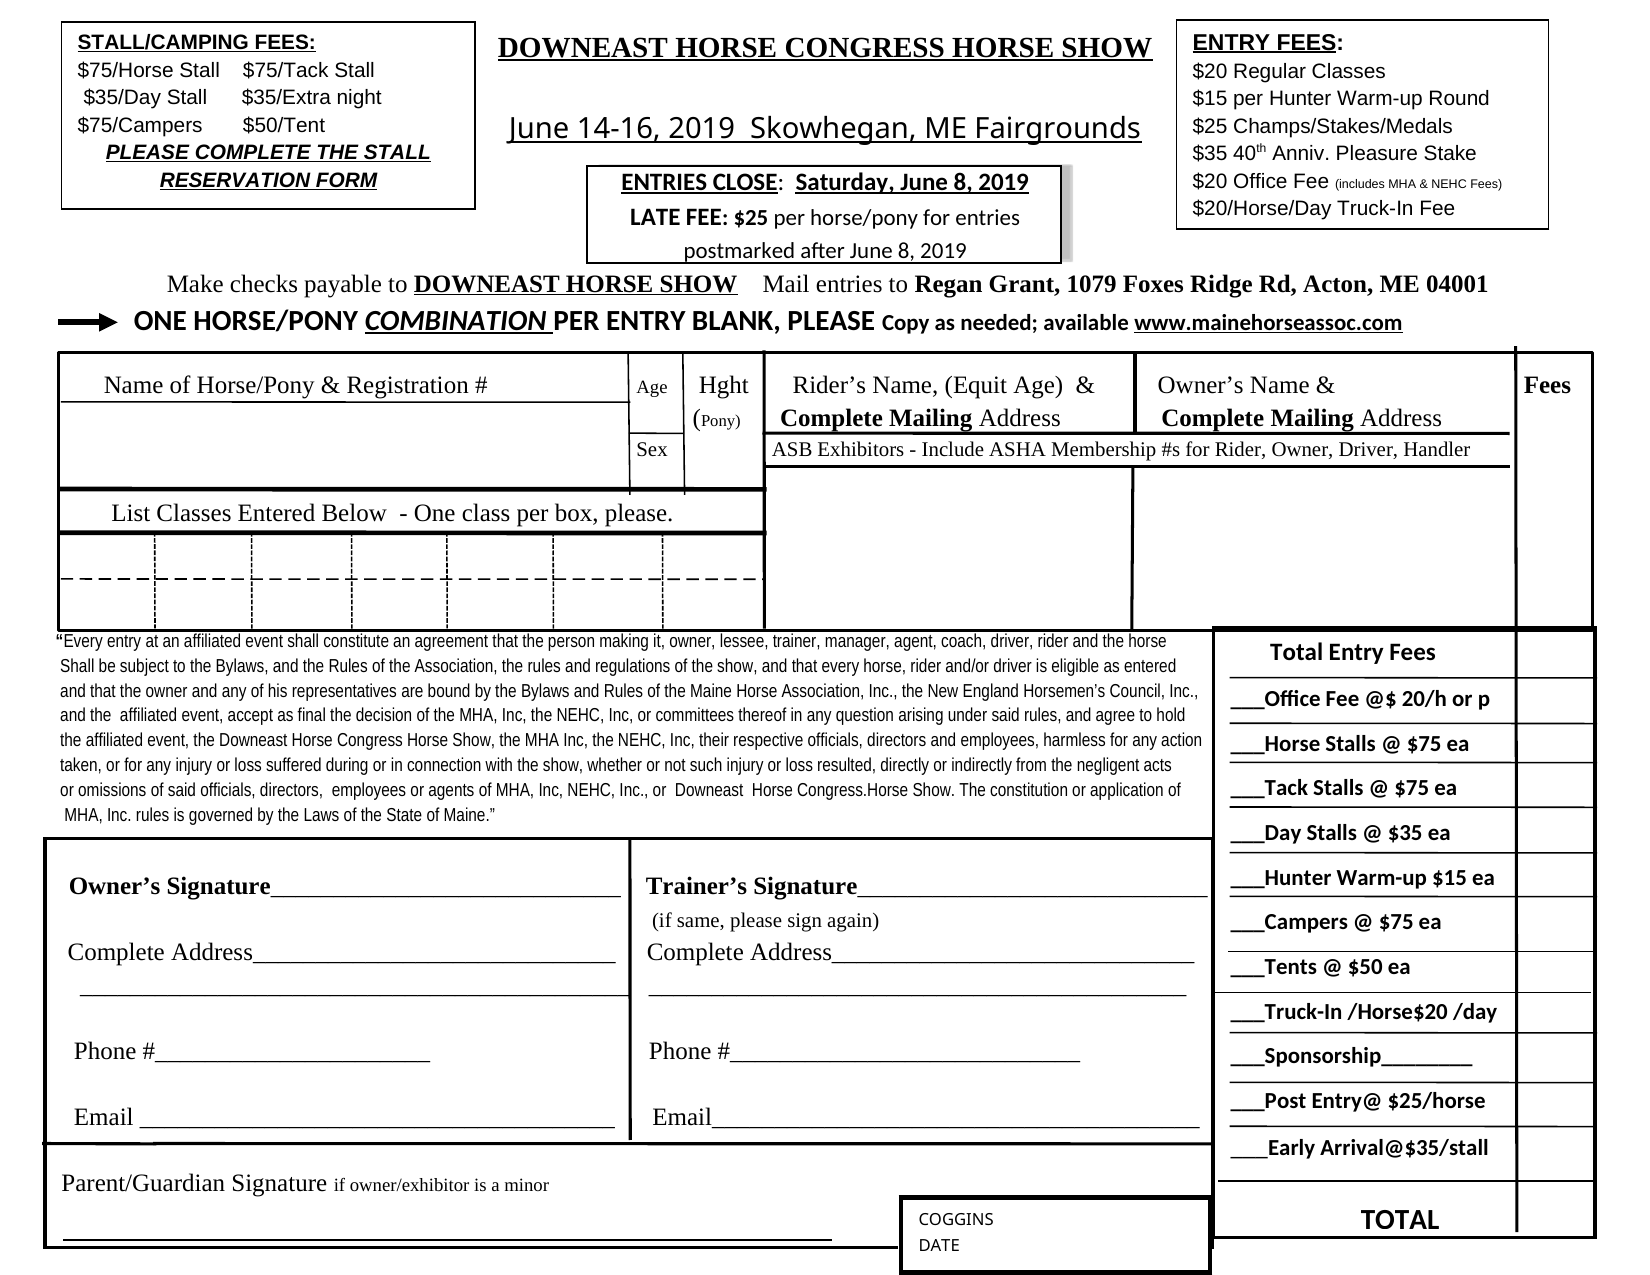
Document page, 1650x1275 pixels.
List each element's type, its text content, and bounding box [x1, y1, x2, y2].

text [1518, 684, 1578, 712]
text DATE [918, 1234, 1193, 1256]
text DOWNEAST HORSE CONGRESS HORSE SHOW [476, 30, 1176, 63]
text ___Campers @ $75 ea [1230, 907, 1514, 936]
subtitle [1549, 107, 1620, 147]
text [60, 436, 628, 461]
text LATE FEE: $25 per horse/pony for entries [1074, 202, 1620, 232]
text [1518, 498, 1591, 527]
text the affiliated event, the Downeast Horse Congress Horse Show, the MHA Inc, the NEHC, Inc, their respective officials, directors and employees, harmless for any action [30, 729, 1212, 751]
text [1518, 863, 1578, 891]
text [1519, 1042, 1578, 1069]
text ENTRIES CLOSE: Saturday, June 8, 2019 [476, 167, 586, 197]
text postmarked after June 8, 2019 [30, 237, 586, 264]
text Name of Horse/Pony & Registration # Age Hght Rider’s Name, (Equit Age) & Owner’s Name & Fees (Pony) Complete Mailing Address Complete Mailing Address [766, 370, 1133, 431]
text [766, 498, 1131, 527]
text ___Hunter Warm-up $15 ea [1230, 863, 1514, 891]
text $20/Horse/Day Truck-In Fee [1192, 196, 1533, 220]
text ASB Exhibitors - Include ASHA Membership #s for Rider, Owner, Driver, Handler [766, 436, 1514, 461]
text taken, or for any injury or loss suffered during or in connection with the show, whether or not such injury or loss resulted, directly or indirectly from the negligent acts [30, 754, 1212, 775]
text ENTRIES CLOSE: Saturday, June 8, 2019 [30, 167, 61, 197]
text ___Horse Stalls @ $75 ea [1230, 729, 1514, 757]
text ___Office Fee @$ 20/h or p [1230, 684, 1514, 712]
text ENTRY FEES: [1192, 28, 1533, 55]
text $35 40th Anniv. Pleasure Stake [1192, 141, 1533, 165]
text Sex [630, 436, 683, 461]
text ONE HORSE/PONY COMBINATION PER ENTRY BLANK, PLEASE Copy as needed; available www.mainehorseassoc.com [30, 302, 1620, 337]
text ENTRIES CLOSE: Saturday, June 8, 2019 [1074, 167, 1176, 197]
text COGGINS [918, 1208, 1193, 1230]
text [1519, 1086, 1578, 1114]
text Total Entry Fees [1230, 637, 1514, 667]
text and the affiliated event, accept as final the decision of the MHA, Inc, the NEHC, Inc, or committees thereof in any question arising under said rules, and agree to hold [30, 704, 1212, 726]
text $35/Day Stall $35/Extra night [77, 85, 459, 109]
text TOTAL [1230, 1201, 1515, 1228]
text STALL/CAMPING FEES: [77, 30, 459, 54]
text [30, 30, 61, 63]
text $25 Champs/Stakes/Medals [1192, 114, 1533, 138]
text ___Tack Stalls @ $75 ea [1230, 773, 1514, 801]
text Name of Horse/Pony & Registration # Age Hght Rider’s Name, (Equit Age) & Owner’s Name & Fees (Pony) Complete Mailing Address Complete Mailing Address [1518, 370, 1591, 432]
text $20 Office Fee (includes MHA & NEHC Fees) [1192, 169, 1533, 193]
text [1518, 637, 1578, 667]
text LATE FEE: $25 per horse/pony for entries [30, 202, 586, 232]
text MHA, Inc. rules is governed by the Laws of the State of Maine.” [30, 803, 1212, 825]
text postmarked after June 8, 2019 [1062, 237, 1620, 264]
text [1519, 952, 1578, 980]
text ENTRIES CLOSE: Saturday, June 8, 2019 [1549, 167, 1620, 197]
text [1519, 1131, 1578, 1161]
text Name of Horse/Pony & Registration # Age Hght Rider’s Name, (Equit Age) & Owner’s Name & Fees (Pony) Complete Mailing Address Complete Mailing Address [103, 403, 628, 432]
text Name of Horse/Pony & Registration # Age Hght Rider’s Name, (Equit Age) & Owner’s Name & Fees (Pony) Complete Mailing Address Complete Mailing Address [103, 370, 627, 401]
text ___Sponsorship________ [1230, 1042, 1515, 1069]
text [1518, 436, 1591, 461]
text [1518, 818, 1578, 846]
text [685, 436, 762, 461]
subtitle [30, 107, 61, 147]
text PLEASE COMPLETE THE STALL RESERVATION FORM [77, 140, 459, 192]
text Make checks payable to DOWNEAST HORSE SHOW Mail entries to Regan Grant, 1079 Foxes Ridge Rd, Acton, ME 04001 [30, 269, 1620, 297]
text [1519, 1201, 1578, 1228]
text or omissions of said officials, directors, employees or agents of MHA, Inc, NEHC, Inc., or Downeast Horse Congress.Horse Show. The constitution or application of [30, 779, 1212, 800]
text [1518, 729, 1578, 757]
text List Classes Entered Below - One class per box, please. [60, 498, 762, 527]
text Name of Horse/Pony & Registration # Age Hght Rider’s Name, (Equit Age) & Owner’s Name & Fees (Pony) Complete Mailing Address Complete Mailing Address [684, 370, 762, 432]
text Shall be subject to the Bylaws, and the Rules of the Association, the rules and regulations of the show, and that every horse, rider and/or driver is eligible as entered [30, 655, 1212, 676]
text [1549, 30, 1620, 63]
text [1518, 907, 1578, 936]
text [1518, 773, 1578, 801]
text ___Tents @ $50 ea [1230, 952, 1515, 980]
subtitle June 14-16, 2019 Skowhegan, ME Fairgrounds [476, 107, 1176, 147]
text “Every entry at an affiliated event shall constitute an agreement that the person making it, owner, lessee, trainer, manager, agent, coach, driver, rider and the horse [30, 630, 1212, 651]
text Name of Horse/Pony & Registration # Age Hght Rider’s Name, (Equit Age) & Owner’s Name & Fees (Pony) Complete Mailing Address Complete Mailing Address [1137, 370, 1514, 432]
text ___Post Entry@ $25/horse [1230, 1086, 1515, 1114]
text ___Truck-In /Horse$20 /day [1230, 997, 1515, 1025]
text ___Early Arrival@$35/stall [1230, 1131, 1515, 1161]
text [1519, 997, 1578, 1025]
text $75/Horse Stall $75/Tack Stall [77, 58, 459, 82]
text $20 Regular Classes [1192, 59, 1533, 83]
text and that the owner and any of his representatives are bound by the Bylaws and Rules of the Maine Horse Association, Inc., the New England Horsemen’s Council, Inc., [30, 679, 1212, 701]
text $75/Campers $50/Tent [77, 113, 459, 137]
text ___Day Stalls @ $35 ea [1230, 818, 1514, 846]
text $15 per Hunter Warm-up Round [1192, 86, 1533, 110]
text Name of Horse/Pony & Registration # Age Hght Rider’s Name, (Equit Age) & Owner’s Name & Fees (Pony) Complete Mailing Address Complete Mailing Address [630, 370, 683, 432]
text [1135, 498, 1514, 527]
